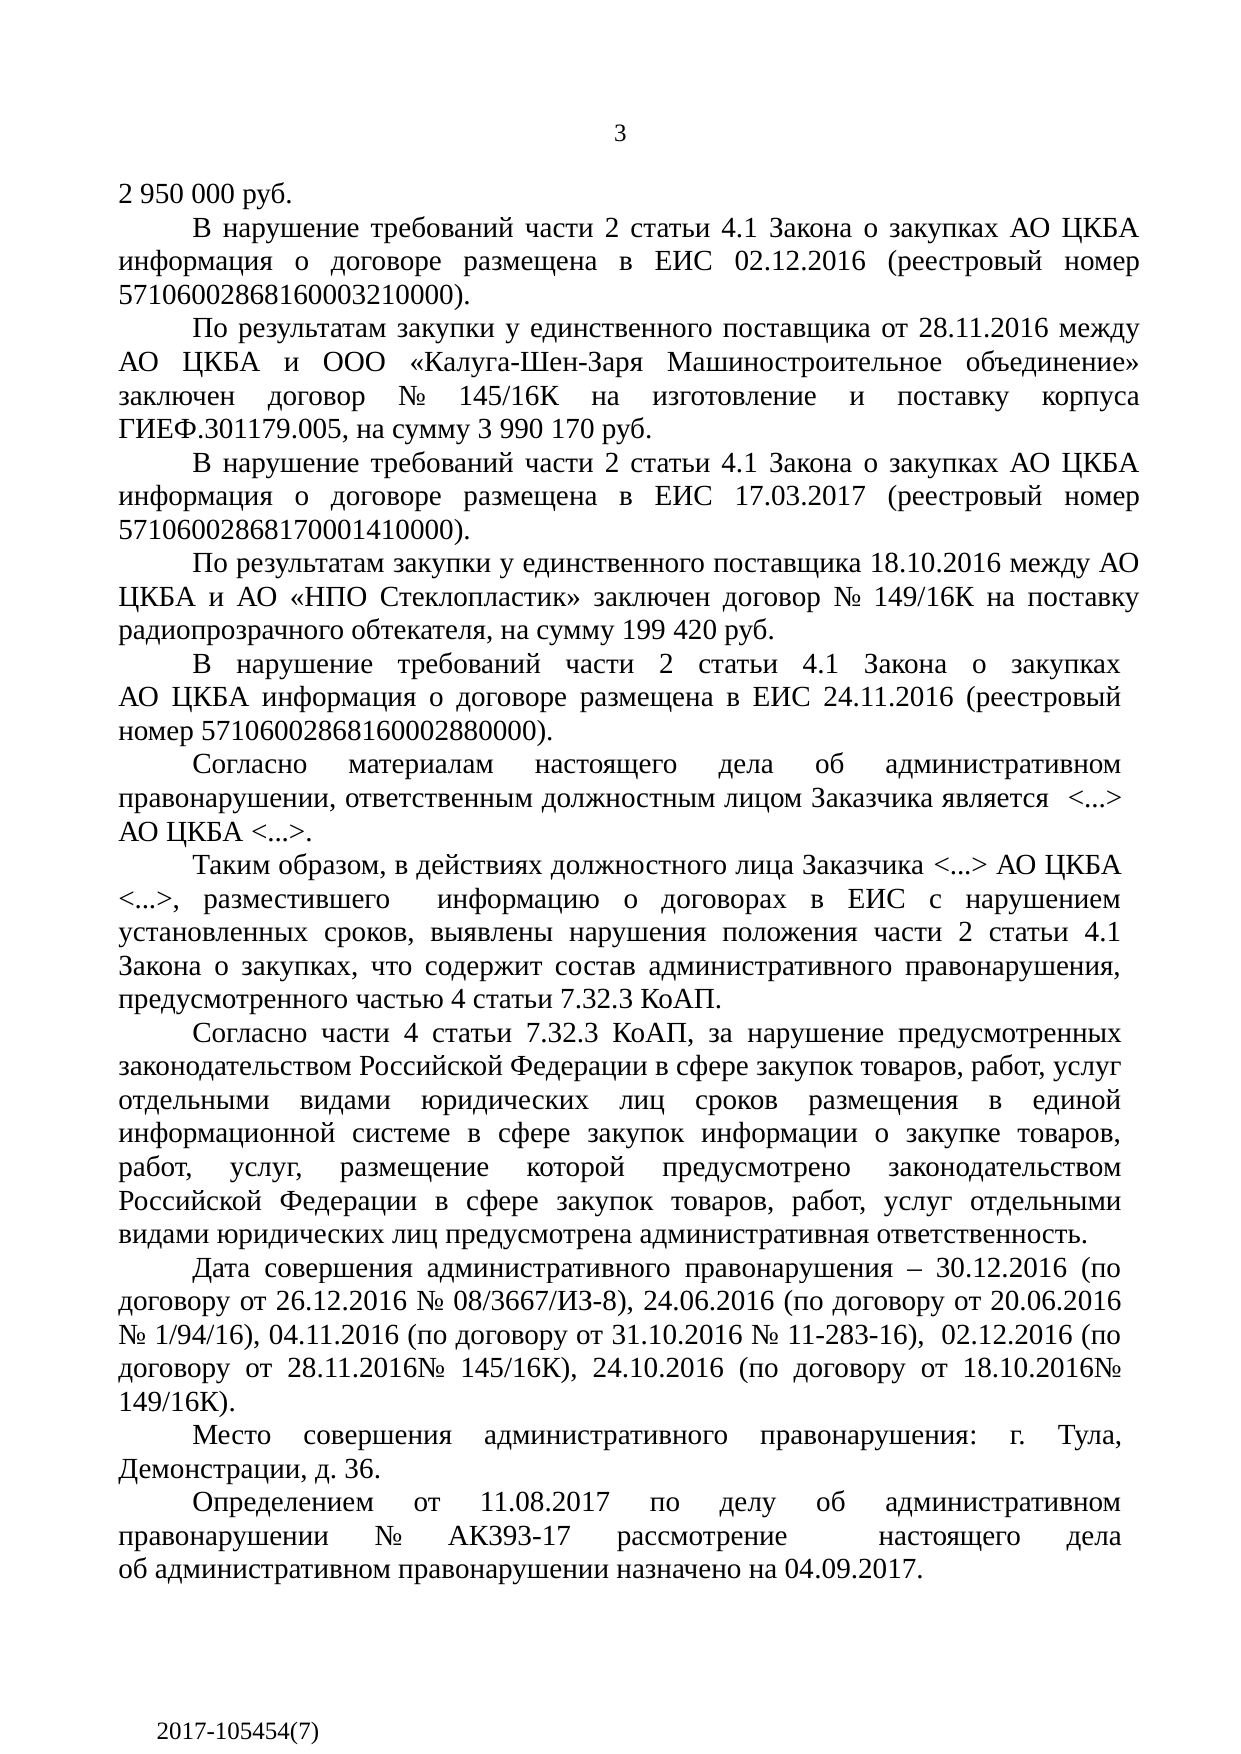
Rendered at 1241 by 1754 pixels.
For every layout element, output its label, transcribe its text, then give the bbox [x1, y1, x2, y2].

text Согласно части 4 статьи 7.32.3 КоАП, за нарушение предусмотренных законодательством Российской Федерации в сфере закупок товаров, работ, услуг отдельными видами юридических лиц сроков размещения в единой информационной системе в сфере закупок информации о закупке товаров, работ, услуг, размещение которой предусмотрено законодательством Российской Федерации в сфере закупок товаров, работ, услуг отдельными видами юридических лиц предусмотрена административная ответственность. [118, 1015, 1122, 1250]
text Определением от 11.08.2017 по делу об административном правонарушении № АК393-17 рассмотрение настоящего дела об административном правонарушении назначено на 04.09.2017. [118, 1484, 1122, 1585]
text В нарушение требований части 2 статьи 4.1 Закона о закупках АО ЦКБА информация о договоре размещена в ЕИС 24.11.2016 (реестровый номер 57106002868160002880000). [118, 646, 1122, 747]
text Согласно материалам настоящего дела об административном правонарушении, ответственным должностным лицом Заказчика является <...> АО ЦКБА <...>. [118, 747, 1122, 847]
text По результатам закупки у единственного поставщика 18.10.2016 между АО ЦКБА и АО «НПО Стеклопластик» заключен договор № 149/16К на поставку радиопрозрачного обтекателя, на сумму 199 420 руб. [118, 545, 1141, 646]
text По результатам закупки у единственного поставщика от 28.11.2016 между АО ЦКБА и ООО «Калуга-Шен-Заря Машиностроительное объединение» заключен договор № 145/16К на изготовление и поставку корпуса ГИЕФ.301179.005, на сумму 3 990 170 руб. [118, 311, 1141, 445]
text 2 950 000 руб. [118, 176, 1141, 210]
text Таким образом, в действиях должностного лица Заказчика <...> АО ЦКБА <...>, разместившего информацию о договорах в ЕИС с нарушением установленных сроков, выявлены нарушения положения части 2 статьи 4.1 Закона о закупках, что содержит состав административного правонарушения, предусмотренного частью 4 статьи 7.32.3 КоАП. [118, 847, 1122, 1015]
text Место совершения административного правонарушения: г. Тула, Демонстрации, д. 36. [118, 1417, 1122, 1484]
text Дата совершения административного правонарушения – 30.12.2016 (по договору от 26.12.2016 № 08/3667/ИЗ-8), 24.06.2016 (по договору от 20.06.2016 № 1/94/16), 04.11.2016 (по договору от 31.10.2016 № 11-283-16), 02.12.2016 (по договору от 28.11.2016№ 145/16К), 24.10.2016 (по договору от 18.10.2016№ 149/16К). [118, 1250, 1122, 1417]
text В нарушение требований части 2 статьи 4.1 Закона о закупках АО ЦКБА информация о договоре размещена в ЕИС 17.03.2017 (реестровый номер 57106002868170001410000). [118, 445, 1141, 545]
text В нарушение требований части 2 статьи 4.1 Закона о закупках АО ЦКБА информация о договоре размещена в ЕИС 02.12.2016 (реестровый номер 57106002868160003210000). [118, 210, 1141, 311]
